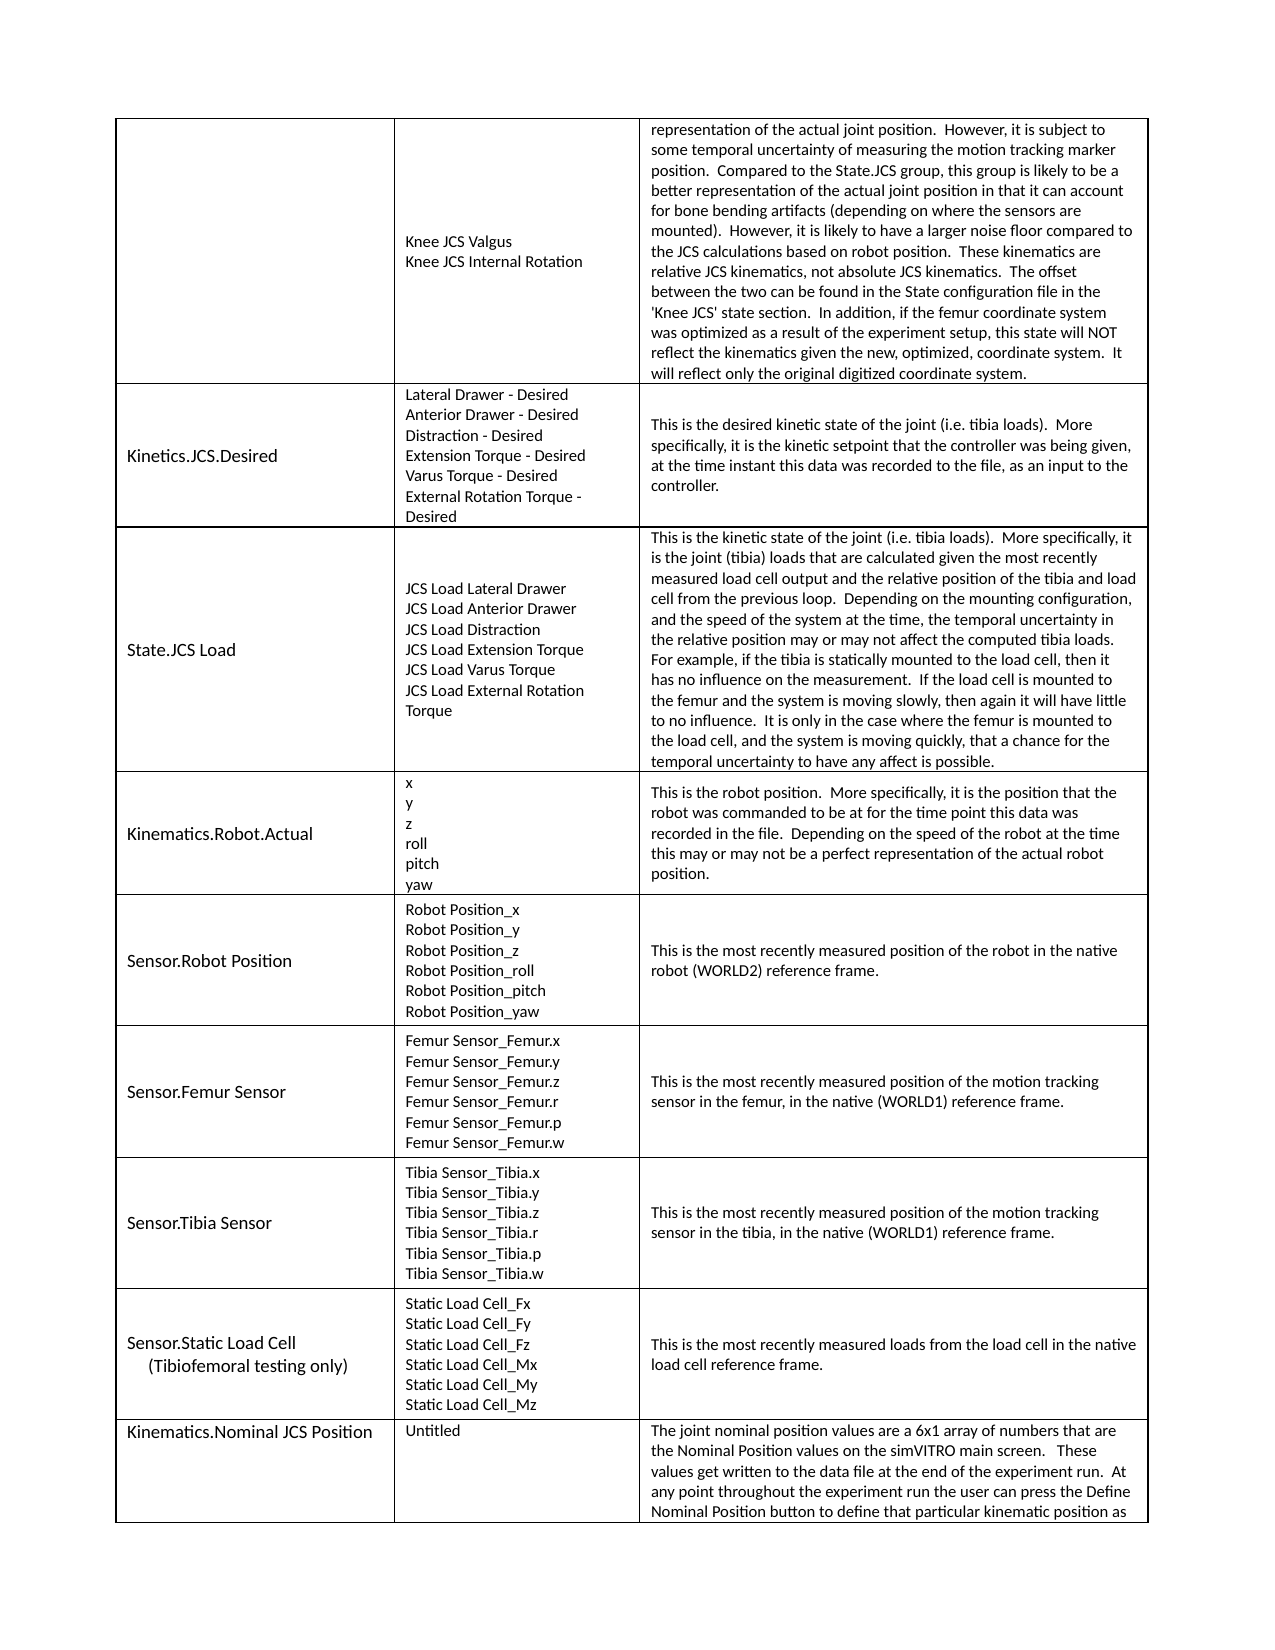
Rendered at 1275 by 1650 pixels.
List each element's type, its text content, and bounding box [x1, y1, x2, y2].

table_cell JCS Load Lateral Drawer JCS Load Anterior Drawer JCS Load Distraction JCS Load Extension Torque JCS Load Varus Torque JCS Load External Rotation Torque [395, 528, 639, 771]
table_cell Femur Sensor_Femur.x Femur Sensor_Femur.y Femur Sensor_Femur.z Femur Sensor_Femur.r Femur Sensor_Femur.p Femur Sensor_Femur.w [395, 1026, 639, 1157]
table_cell Sensor.Femur Sensor [117, 1026, 394, 1157]
table_cell This is the robot position. More specifically, it is the position that the robot was commanded to be at for the time point this data was recorded in the file. Depending on the speed of the robot at the time this may or may not be a perfect representation of the actual robot position. [640, 772, 1147, 894]
table_cell This is the most recently measured position of the motion tracking sensor in the tibia, in the native (WORLD1) reference frame. [640, 1158, 1147, 1288]
table_cell Sensor.Robot Position [117, 895, 394, 1025]
table_cell This is the desired kinetic state of the joint (i.e. tibia loads). More specifically, it is the kinetic setpoint that the controller was being given, at the time instant this data was recorded to the file, as an input to the controller. [640, 384, 1147, 526]
table_cell Kinetics.JCS.Desired [117, 384, 394, 526]
table_cell Tibia Sensor_Tibia.x Tibia Sensor_Tibia.y Tibia Sensor_Tibia.z Tibia Sensor_Tibia.r Tibia Sensor_Tibia.p Tibia Sensor_Tibia.w [395, 1158, 639, 1288]
table_cell Sensor.Static Load Cell (Tibiofemoral testing only) [117, 1289, 394, 1419]
table_cell Untitled [395, 1420, 639, 1522]
table_cell State.JCS Load [117, 528, 394, 771]
table_cell This is the kinetic state of the joint (i.e. tibia loads). More specifically, it is the joint (tibia) loads that are calculated given the most recently measured load cell output and the relative position of the tibia and load cell from the previous loop. Depending on the mounting configuration, and the speed of the system at the time, the temporal uncertainty in the relative position may or may not affect the computed tibia loads. For example, if the tibia is statically mounted to the load cell, then it has no influence on the measurement. If the load cell is mounted to the femur and the system is moving slowly, then again it will have little to no influence. It is only in the case where the femur is mounted to the load cell, and the system is moving quickly, that a chance for the temporal uncertainty to have any affect is possible. [640, 528, 1147, 771]
table_cell Sensor.Tibia Sensor [117, 1158, 394, 1288]
table_cell This is the most recently measured position of the robot in the native robot (WORLD2) reference frame. [640, 895, 1147, 1025]
table_cell Static Load Cell_Fx Static Load Cell_Fy Static Load Cell_Fz Static Load Cell_Mx Static Load Cell_My Static Load Cell_Mz [395, 1289, 639, 1419]
table_cell x y z roll pitch yaw [395, 772, 639, 894]
table_cell Kinematics.Nominal JCS Position [117, 1420, 394, 1522]
table_cell Kinematics.Robot.Actual [117, 772, 394, 894]
table_cell [117, 119, 394, 383]
table_cell Lateral Drawer - Desired Anterior Drawer - Desired Distraction - Desired Extension Torque - Desired Varus Torque - Desired External Rotation Torque - Desired [395, 384, 639, 526]
table_cell This is the most recently measured position of the motion tracking sensor in the femur, in the native (WORLD1) reference frame. [640, 1026, 1147, 1157]
table_cell The joint nominal position values are a 6x1 array of numbers that are the Nominal Position values on the simVITRO main screen. These values get written to the data file at the end of the experiment run. At any point throughout the experiment run the user can press the Define Nominal Position button to define that particular kinematic position as [640, 1420, 1147, 1522]
table_cell representation of the actual joint position. However, it is subject to some temporal uncertainty of measuring the motion tracking marker position. Compared to the State.JCS group, this group is likely to be a better representation of the actual joint position in that it can account for bone bending artifacts (depending on where the sensors are mounted). However, it is likely to have a larger noise floor compared to the JCS calculations based on robot position. These kinematics are relative JCS kinematics, not absolute JCS kinematics. The offset between the two can be found in the State configuration file in the 'Knee JCS' state section. In addition, if the femur coordinate system was optimized as a result of the experiment setup, this state will NOT reflect the kinematics given the new, optimized, coordinate system. It will reflect only the original digitized coordinate system. [640, 119, 1147, 383]
table_cell This is the most recently measured loads from the load cell in the native load cell reference frame. [640, 1289, 1147, 1419]
table_cell Knee JCS Valgus Knee JCS Internal Rotation [395, 119, 639, 383]
table_cell Robot Position_x Robot Position_y Robot Position_z Robot Position_roll Robot Position_pitch Robot Position_yaw [395, 895, 639, 1025]
